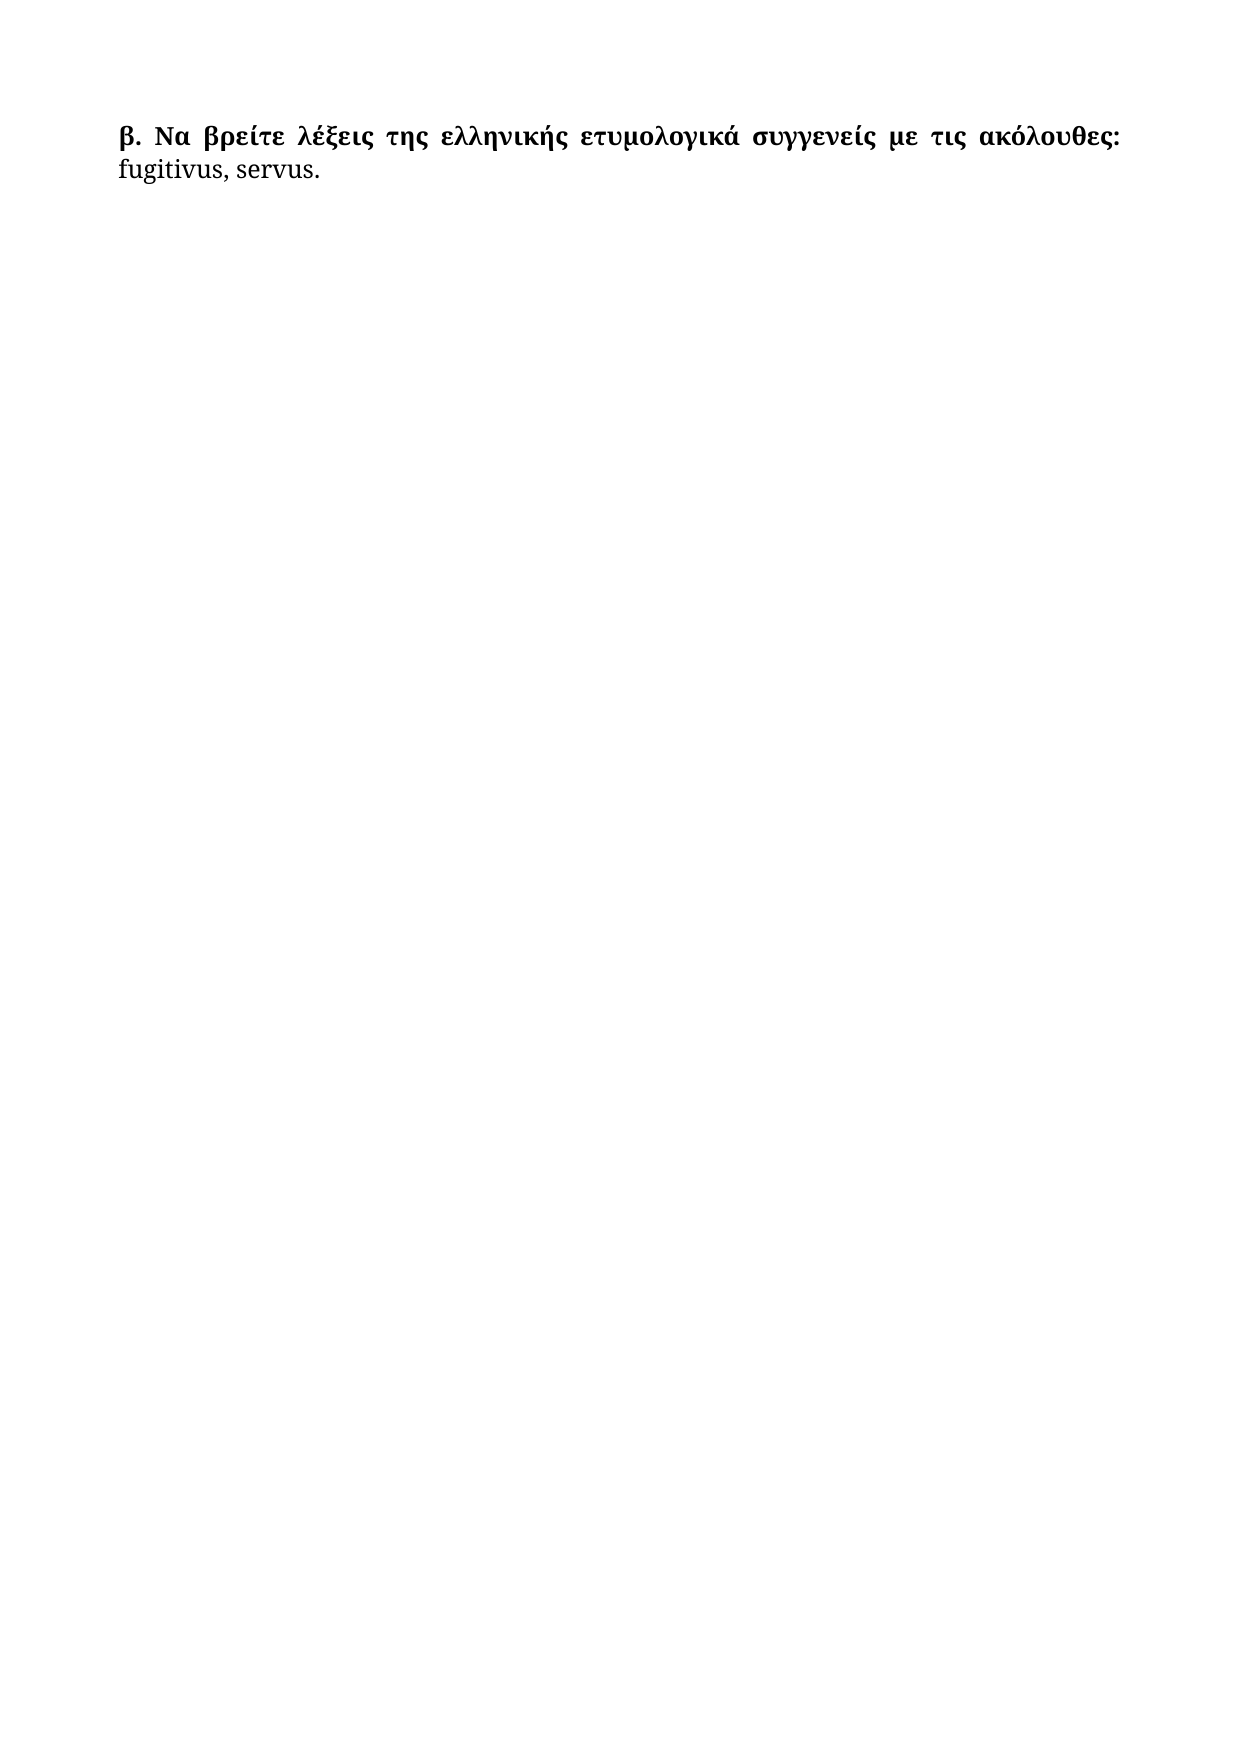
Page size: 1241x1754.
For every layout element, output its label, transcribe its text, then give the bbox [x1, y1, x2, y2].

text β. Να βρείτε λέξεις της ελληνικής ετυμολογικά συγγενείς με τις ακόλουθες: fugitivus, servus. [118, 118, 1122, 186]
